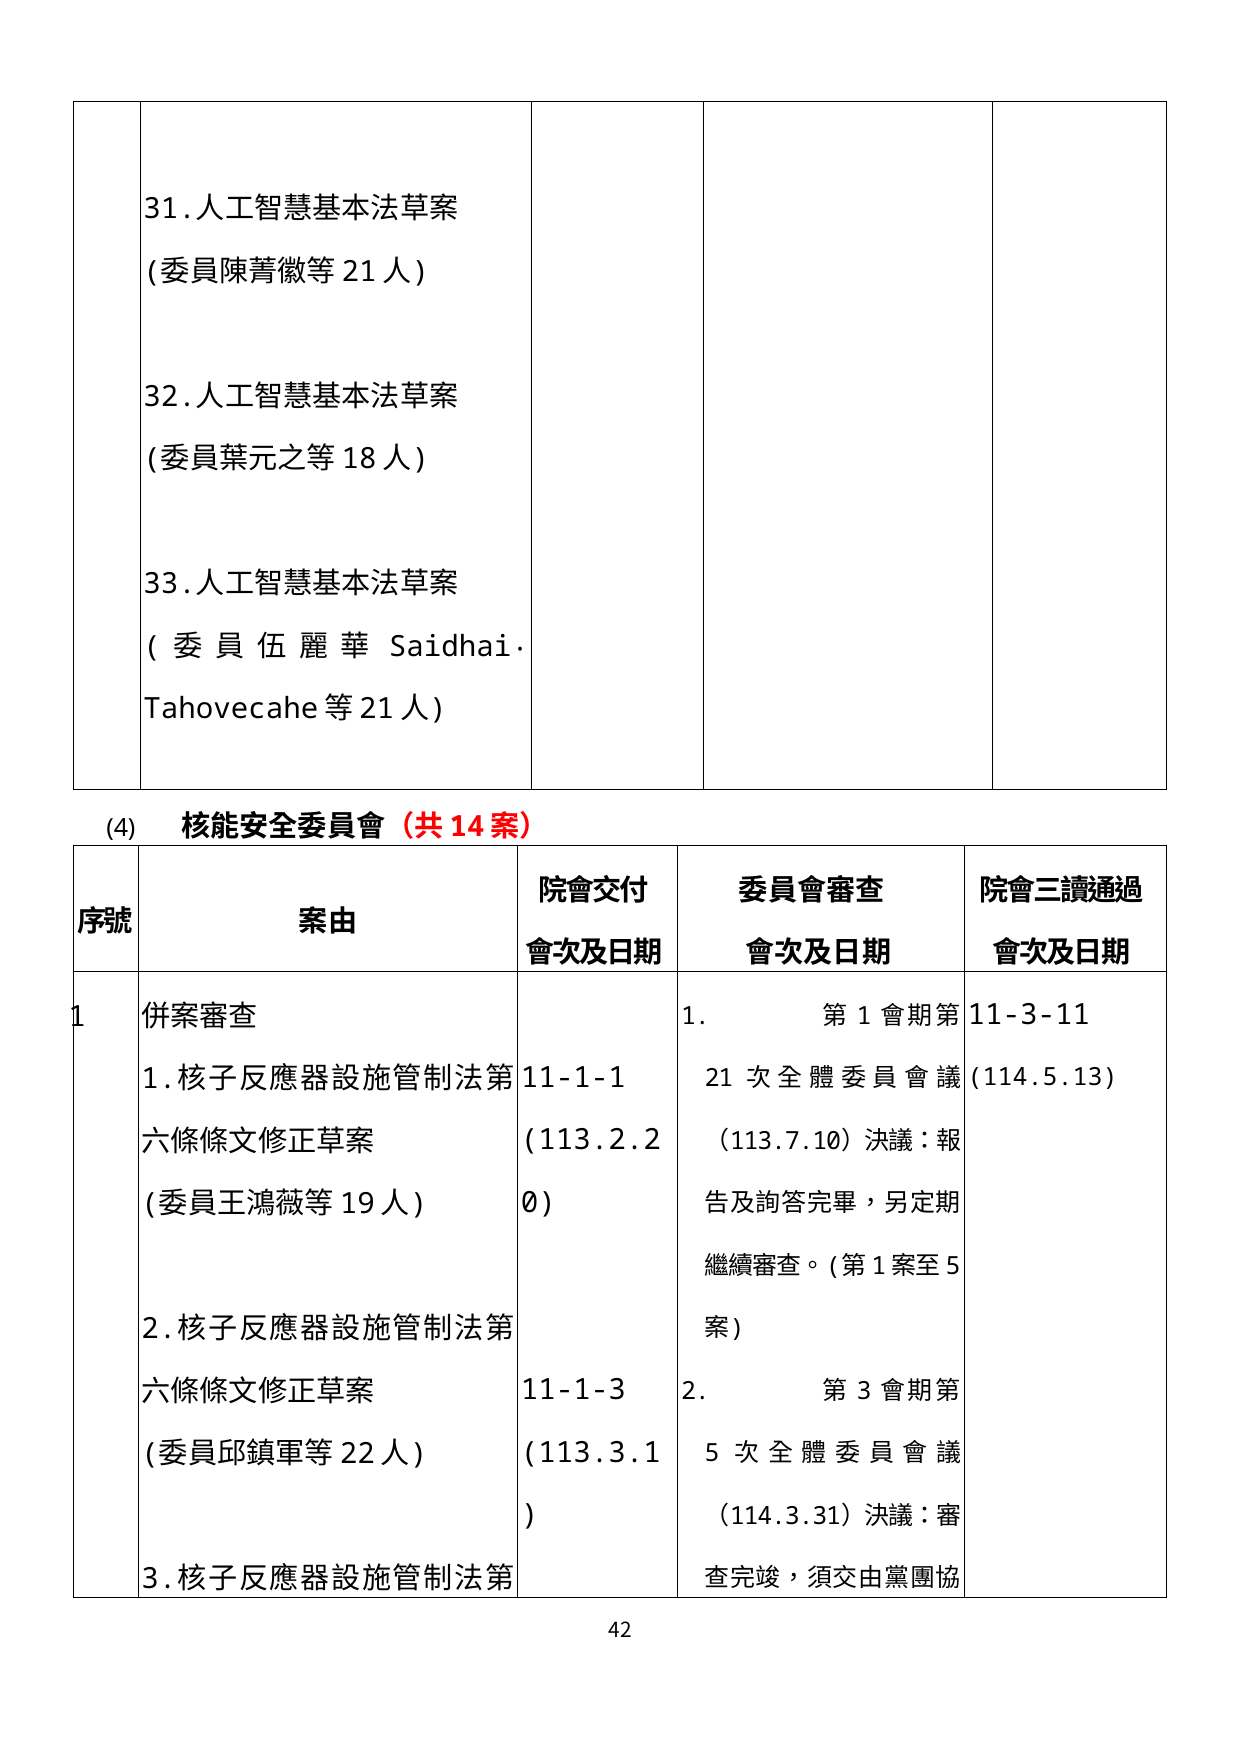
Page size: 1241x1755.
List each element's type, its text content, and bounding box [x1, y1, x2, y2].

table_header 院會交付 會次及日期 [518, 846, 677, 971]
table_cell 併案審查 1.核子反應器設施管制法第六條條文修正草案 (委員王鴻薇等19人) 2.核子反應器設施管制法第六條條文修正草案 (委員邱鎮軍等22人) 3.核子反應器設施管制法第 [139, 972, 517, 1597]
table_cell 11-3-11 (114.5.13) [965, 972, 1166, 1597]
table_cell 11-3-5 (114.3.14) 11-3-5 (114.3.14) 11-3-8 (114.4.18) 11-3-8 (114.4.18) 11-3-8 (114.4.18) 11-3-8 (114.4.18) 11-3-9 (114.4.25) 11-3-13 (114.5.23) 11-3-13 (114.5.23) 11-3-13 (114.5.23) 11-3-13 (114.5.23) 11-3-13 (114.5.23) 11-3-14 (114.6.3) 11-3-14 (114.6.3) 11-3-17 (114.6.20) 11-3-17 (114.6.20) 11-3-18 (114.6.27) 11-3-19 (114.7.4) 11-3-21 (114.7.18) [532, 102, 703, 789]
table_header 序號 [74, 846, 138, 971]
table_cell [993, 102, 1166, 789]
table_cell 第1會期第21次全體委員會議（113.7.10）決議：報告及詢答完畢，另定期繼續審查。(第1案至5案) 第3會期第5次全體委員會議（114.3.31）決議：審查完竣，須交由黨團協商，併案擬具審查報告，提報院會討論。(第1案至9案) 院會11-3-8(114.4.18)：第10案逕付二讀，併案協商。 院會11-3-9(114.4.25)：第11、12及13案逕付二讀，併案協商。 114.5.8黨團協商。 院會11-3-11(114.5.9)：第14案逕付二讀，併案協商。 114.5.12黨團協商。 114.5.13黨團協商。 [678, 972, 964, 1597]
table_cell [704, 102, 992, 789]
table_header 案由 [139, 846, 517, 971]
table_cell [74, 972, 138, 1597]
table_cell [74, 102, 140, 789]
table_header 委員會審查 會次及日期 [678, 846, 964, 971]
table_header 院會三讀通過 會次及日期 [965, 846, 1166, 971]
table_cell 11-1-1 (113.2.20) 11-1-3 (113.3.1) [518, 972, 677, 1597]
table_cell 併案審查 1.人工智慧基本法草案 (行政院) 2.人工智慧基本法草案 (委員葛如鈞等37人) 3.人工智慧基本法草案 (委員邱若華等17人) 4.人工智慧基本法草案 (委員羅廷瑋等 17 人) 5.人工智慧基本法草案 (委員萬美玲等 18 人) 6.人工智慧基本法草案 (委員許宇甄等 20 人) 7.人工智慧基本法草案 (委員張嘉郡等 21 人) 8.人工智慧基本法草案 (委員林倩綺等23人) 9.人工智慧基本法草案 (委員邱議瑩等20人) 10.人工智慧基本法草案 (委員吳宗憲等17人) 11.人工智慧基本法草案 (委員賴士葆等28人) 12.人工智慧基本法草案 (委員楊瓊瓔等26人) 13.人工智慧發展及管理條例草案 (台灣民眾黨黨團) 14.人工智慧基本法草案 (委員林宜瑾等26人) 15.人工智慧基本法草案 (委員許智傑等27人) 16.人工智慧基本法草案 (委員張雅琳等 18 人) 17.人工智慧基本法草案 (委員謝衣鳯等 17 人) 18.人工智慧基本法草案 (委員陳秀寳等 25 人) 19.人工智慧基本法草案 (委員林思銘等 17 人) 20.人工智慧基本法草案 (委員范雲等 18 人) 21.人工智慧基本法草案 (委員徐巧芯等 16 人) 22.人工智慧基本法草案 (委員王美惠等 18人) 23.人工智慧基本法草案 (委員廖偉翔等 19人) 24.人工智慧基本法草案 (委員賴瑞隆等 20人) 25.人工智慧基本法草案 (委員吳沛憶等 23人) 26.人工智慧基本法草案 (委員郭昱晴等 19人) 27.人工智慧基本法草案 (委員林月琴等 28人) 28.人工智慧基本法草案 (委員徐富癸等 16人) 29.人工智慧基本法草案 (委員黃捷等 17人) 30.人工智慧基本法草案 (委員邱鎮軍等22人) 31.人工智慧基本法草案 (委員陳菁徽等21人) 32.人工智慧基本法草案 (委員葉元之等18人) 33.人工智慧基本法草案 (委員伍麗華Saidhai‧ Tahovecahe等21人) [141, 102, 531, 789]
list 核能安全委員會（共14案） [106, 803, 1166, 844]
